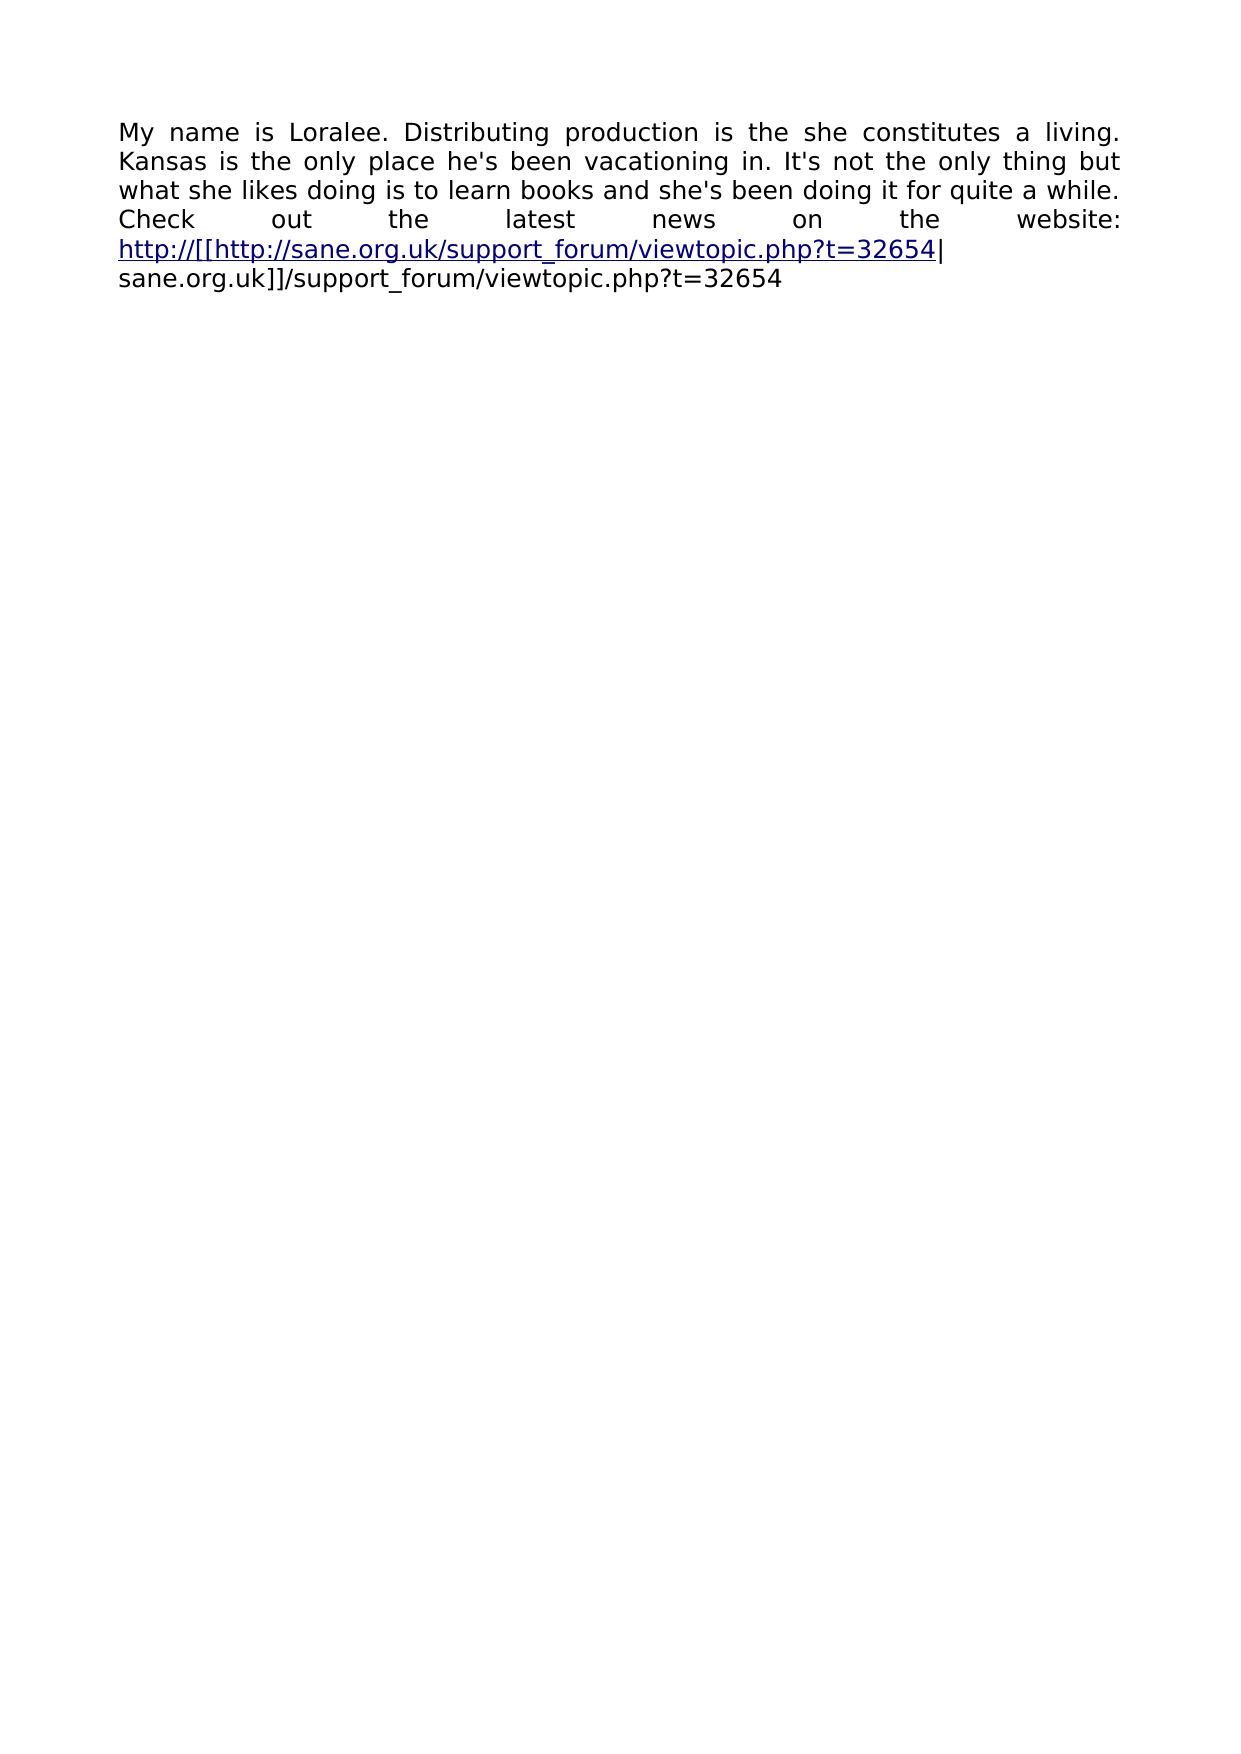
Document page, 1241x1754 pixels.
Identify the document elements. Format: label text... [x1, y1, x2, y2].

text My name is Loralee. Distributing production is the she constitutes a living. Kansas is the only place he's been vacationing in. It's not the only thing but what she likes doing is to learn books and she's been doing it for quite a while. Check out the latest news on the website: http://[[http://sane.org.uk/support_forum/viewtopic.php?t=32654|sane.org.uk]]/support_forum/viewtopic.php?t=32654 [118, 118, 1122, 293]
